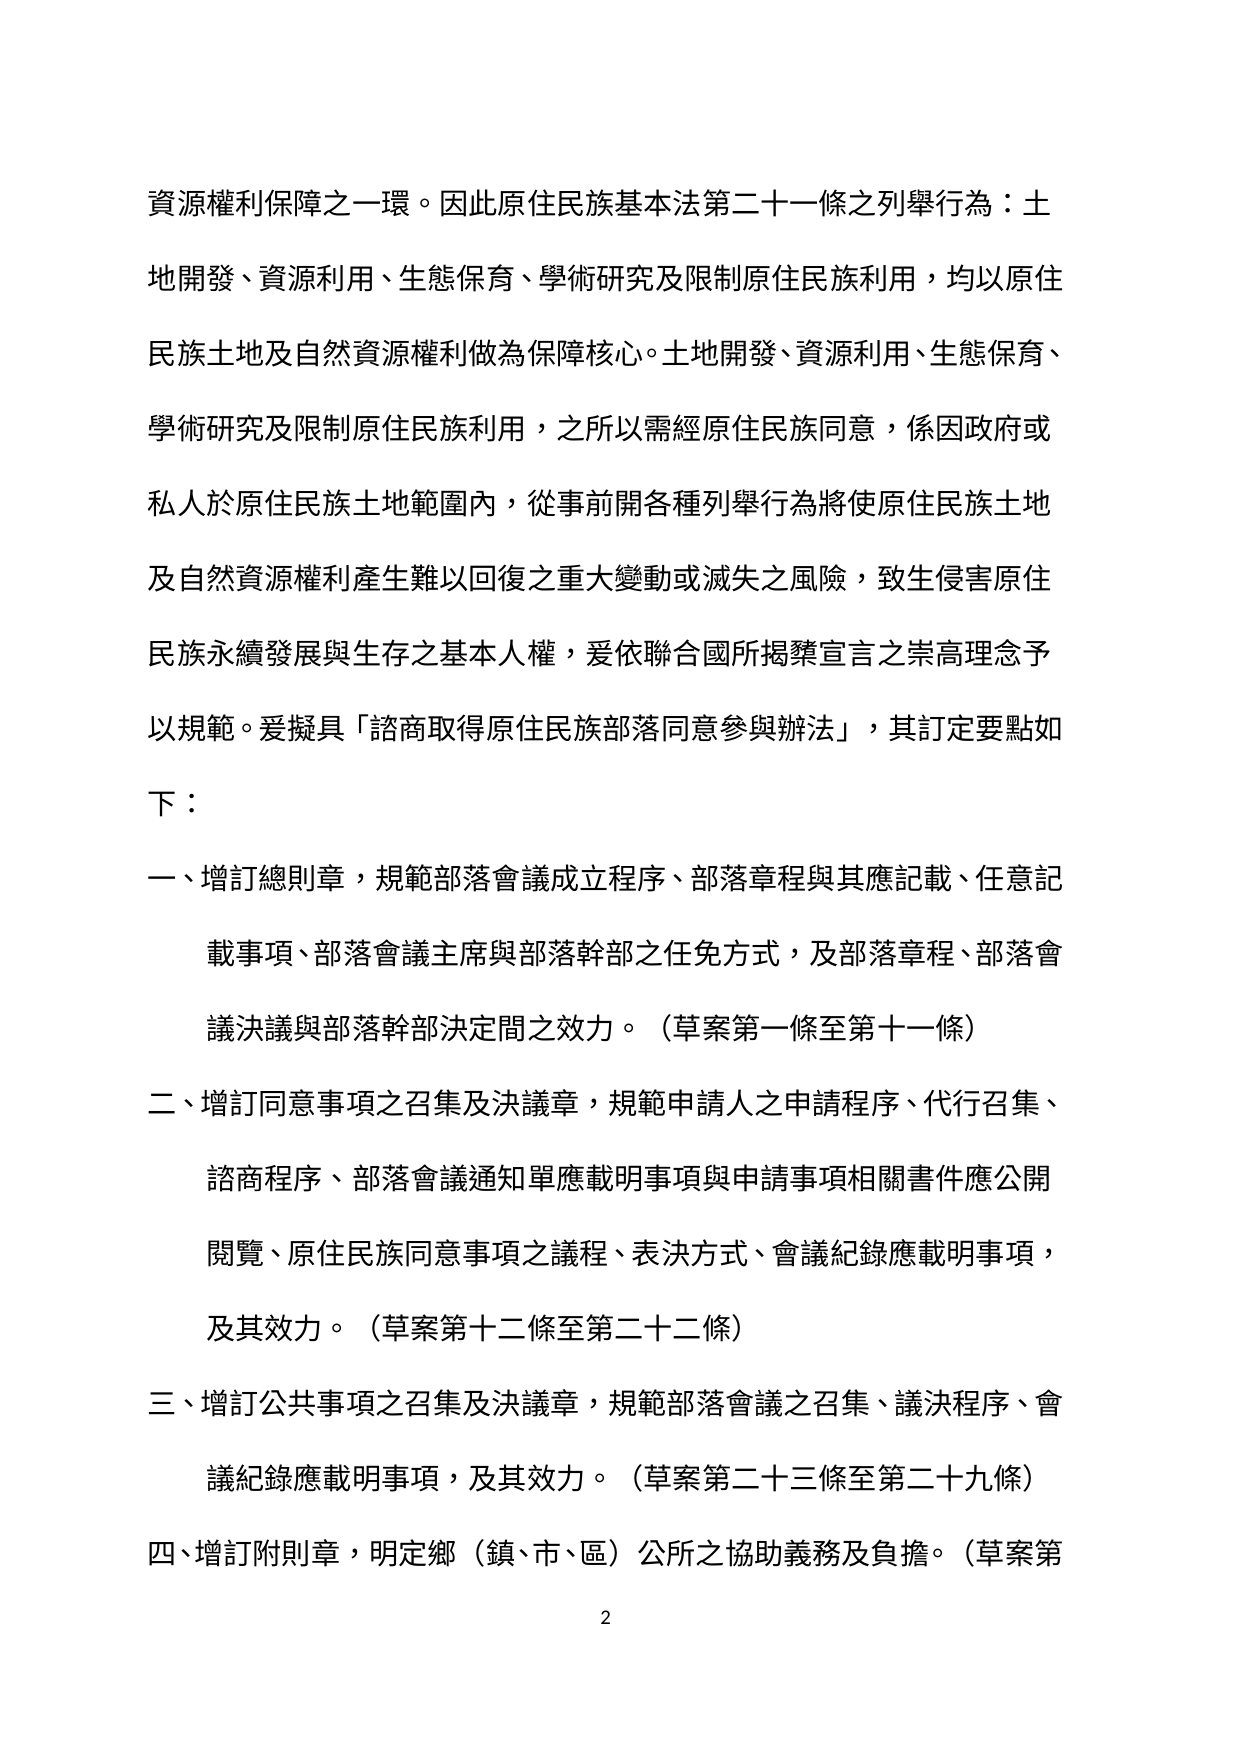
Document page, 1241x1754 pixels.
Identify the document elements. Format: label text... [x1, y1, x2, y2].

text 二、增訂同意事項之召集及決議章，規範申請人之申請程序、代行召集、諮商程序、部落會議通知單應載明事項與申請事項相關書件應公開閱覽、原住民族同意事項之議程、表決方式、會議紀錄應載明事項，及其效力。（草案第十二條至第二十二條） [148, 1064, 1063, 1364]
text 自原住民族基本法整體觀之，第二十一條亦屬原住民族土地及自然資源權利保障之一環。因此原住民族基本法第二十一條之列舉行為：土地開發、資源利用、生態保育、學術研究及限制原住民族利用，均以原住民族土地及自然資源權利做為保障核心。土地開發、資源利用、生態保育、學術研究及限制原住民族利用，之所以需經原住民族同意，係因政府或私人於原住民族土地範圍內，從事前開各種列舉行為將使原住民族土地及自然資源權利產生難以回復之重大變動或滅失之風險，致生侵害原住民族永續發展與生存之基本人權，爰依聯合國所揭櫫宣言之崇高理念予以規範。爰擬具「諮商取得原住民族部落同意參與辦法」，其訂定要點如下： [148, 164, 1063, 839]
text 一、增訂總則章，規範部落會議成立程序、部落章程與其應記載、任意記載事項、部落會議主席與部落幹部之任免方式，及部落章程、部落會議決議與部落幹部決定間之效力。（草案第一條至第十一條） [148, 839, 1063, 1064]
text 三、增訂公共事項之召集及決議章，規範部落會議之召集、議決程序、會議紀錄應載明事項，及其效力。（草案第二十三條至第二十九條） [148, 1364, 1063, 1514]
text 四、增訂附則章，明定鄉（鎮、市、區）公所之協助義務及負擔。（草案第 [148, 1514, 1063, 1589]
